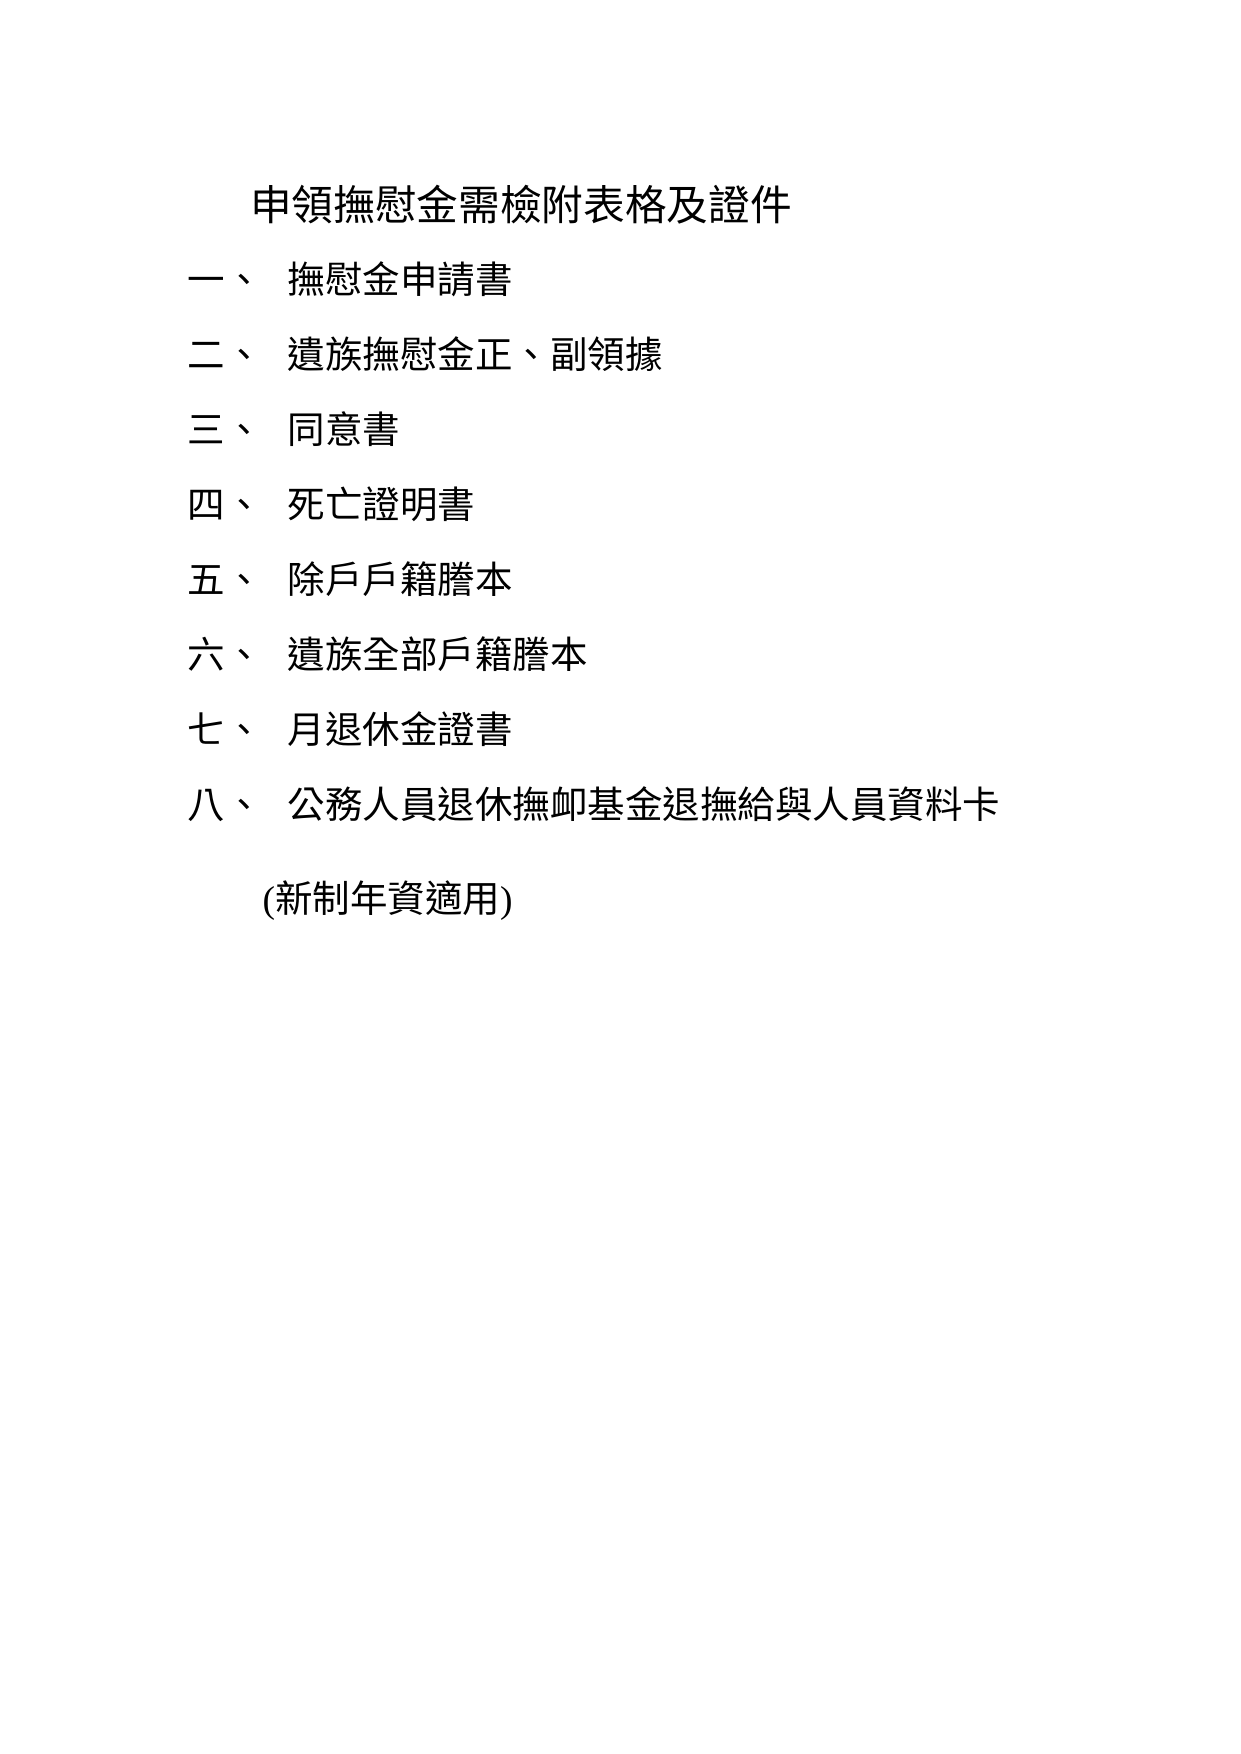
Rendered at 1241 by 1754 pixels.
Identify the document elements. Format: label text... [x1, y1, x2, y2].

text 申領撫慰金需檢附表格及證件 [187, 164, 1053, 239]
list 同意書 [187, 389, 1053, 464]
list 公務人員退休撫卹基金退撫給與人員資料卡 [187, 764, 1053, 839]
list 遺族全部戶籍謄本 [187, 614, 1053, 689]
list 死亡證明書 [187, 464, 1053, 539]
list 撫慰金申請書 [187, 239, 1053, 314]
list 遺族撫慰金正、副領據 [187, 314, 1053, 389]
list 除戶戶籍謄本 [187, 539, 1053, 614]
text (新制年資適用) [262, 858, 1053, 933]
list 月退休金證書 [187, 689, 1053, 764]
